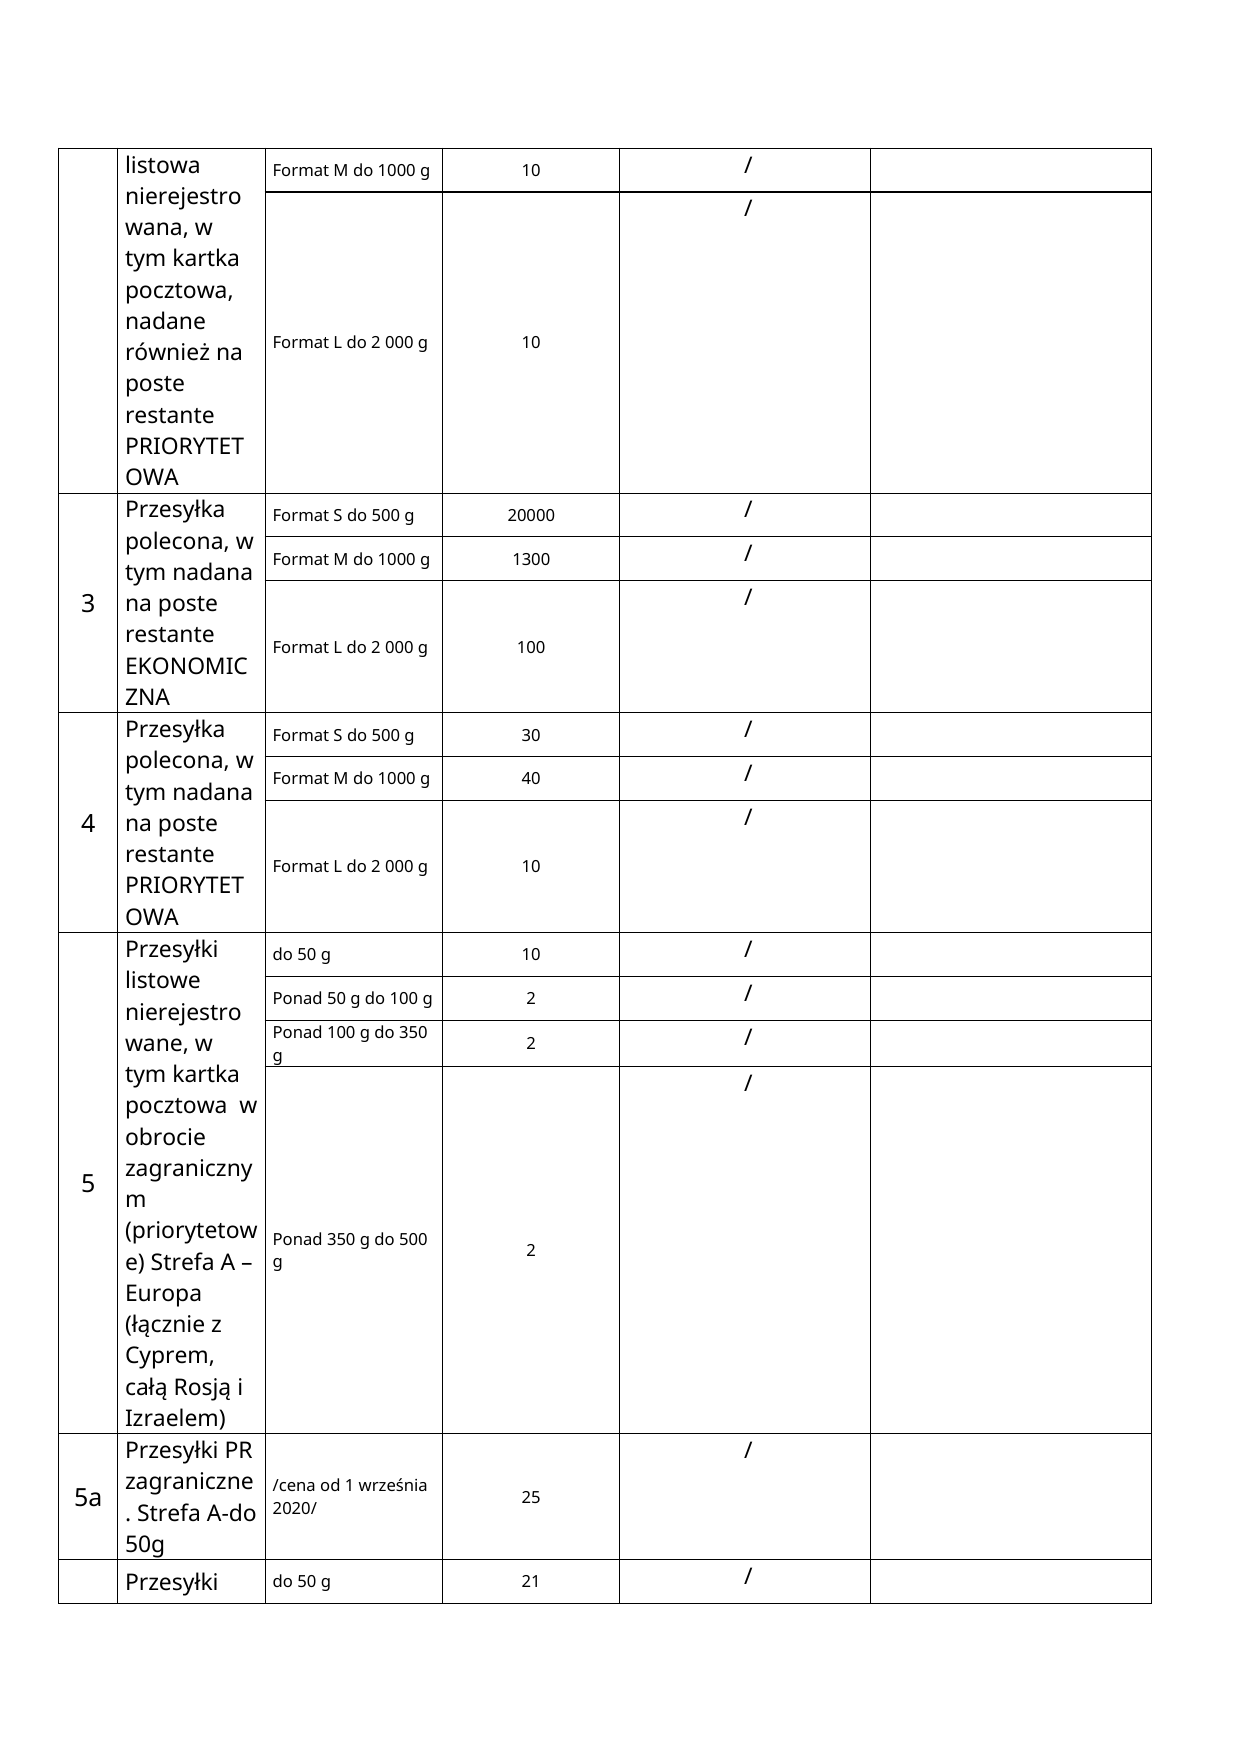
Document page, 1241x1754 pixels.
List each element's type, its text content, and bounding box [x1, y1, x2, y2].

table_cell [871, 581, 1151, 712]
table_cell [871, 193, 1151, 492]
table_cell 2 [443, 1021, 619, 1066]
table_cell [871, 1434, 1151, 1559]
table_cell / [620, 757, 870, 800]
table_cell / [620, 193, 870, 492]
table_cell [1152, 1559, 1168, 1603]
table_cell Ponad 100 g do 350 g [266, 1021, 442, 1066]
table_cell 2 [443, 977, 619, 1019]
table_cell 30 [443, 713, 619, 756]
table_cell / [620, 149, 870, 191]
table_cell / [620, 1434, 870, 1559]
table_cell Format L do 2 000 g [266, 193, 442, 492]
table_cell [1152, 148, 1168, 191]
table_cell [871, 713, 1151, 756]
table_cell / [620, 713, 870, 756]
table_cell Przesyłka polecona, w tym nadana na poste restante EKONOMICZNA [118, 494, 265, 712]
table_cell Format L do 2 000 g [266, 801, 442, 932]
table_cell Format S do 500 g [266, 713, 442, 756]
table_cell [871, 933, 1151, 976]
table_cell 10 [443, 933, 619, 976]
table_cell /cena od 1 września 2020/ [266, 1434, 442, 1559]
table_cell do 50 g [266, 933, 442, 976]
table_cell [871, 801, 1151, 932]
table_cell 20000 [443, 494, 619, 536]
table_cell Przesyłka polecona, w tym nadana na poste restante PRIORYTETOWA [118, 713, 265, 932]
table_cell [871, 977, 1151, 1019]
table_cell 40 [443, 757, 619, 800]
table_cell [1152, 756, 1168, 800]
table_cell [1152, 976, 1168, 1019]
table_cell Ponad 50 g do 100 g [266, 977, 442, 1019]
table_cell [1152, 493, 1168, 536]
table_cell Format M do 1000 g [266, 537, 442, 580]
table_cell [1152, 580, 1168, 712]
table_cell / [620, 494, 870, 536]
table_cell 3 [59, 494, 117, 712]
table_cell / [620, 1067, 870, 1433]
table_cell [871, 149, 1151, 191]
table_cell [871, 1560, 1151, 1603]
table_cell Format M do 1000 g [266, 149, 442, 191]
table_cell Format S do 500 g [266, 494, 442, 536]
table_cell Przesyłki listowe nierejestrowane, w tym kartka pocztowa w obrocie zagranicznym (priorytetowe) Strefa A – Europa (łącznie z Cyprem, całą Rosją i Izraelem) [118, 933, 265, 1433]
table_cell / [620, 977, 870, 1019]
table_cell do 50 g [266, 1560, 442, 1603]
table_cell [1152, 191, 1168, 492]
table_cell Format L do 2 000 g [266, 581, 442, 712]
table_cell 10 [443, 801, 619, 932]
table_cell Przesyłki PR zagraniczne. Strefa A-do 50g [118, 1434, 265, 1559]
table_cell / [620, 537, 870, 580]
table_cell Format M do 1000 g [266, 757, 442, 800]
table_cell [871, 537, 1151, 580]
table_cell [1152, 800, 1168, 932]
table_cell 5a [59, 1434, 117, 1559]
table_cell 1300 [443, 537, 619, 580]
table_cell Ponad 350 g do 500 g [266, 1067, 442, 1433]
table_cell [1152, 1433, 1168, 1559]
table_cell [1152, 712, 1168, 756]
table_cell [871, 1067, 1151, 1433]
table_cell Przesyłki [118, 1560, 265, 1603]
table_cell [1152, 932, 1168, 976]
table_cell 4 [59, 713, 117, 932]
table_cell [871, 494, 1151, 536]
table_cell 10 [443, 193, 619, 492]
table_cell [59, 1560, 117, 1603]
table_cell / [620, 801, 870, 932]
table_cell / [620, 933, 870, 976]
table_cell [1152, 536, 1168, 580]
table_cell listowa nierejestrowana, w tym kartka pocztowa, nadane również na poste restante PRIORYTETOWA [118, 149, 265, 492]
table_cell 2 [443, 1067, 619, 1433]
table_cell 100 [443, 581, 619, 712]
table_cell 21 [443, 1560, 619, 1603]
table_cell [871, 1021, 1151, 1066]
table_cell / [620, 1021, 870, 1066]
table_cell 10 [443, 149, 619, 191]
table_cell / [620, 1560, 870, 1603]
table_cell [59, 149, 117, 492]
table_cell 25 [443, 1434, 619, 1559]
table_cell 5 [59, 933, 117, 1433]
table_cell [1152, 1066, 1168, 1433]
table_cell / [620, 581, 870, 712]
table_cell [1152, 1020, 1168, 1066]
table_cell [871, 757, 1151, 800]
